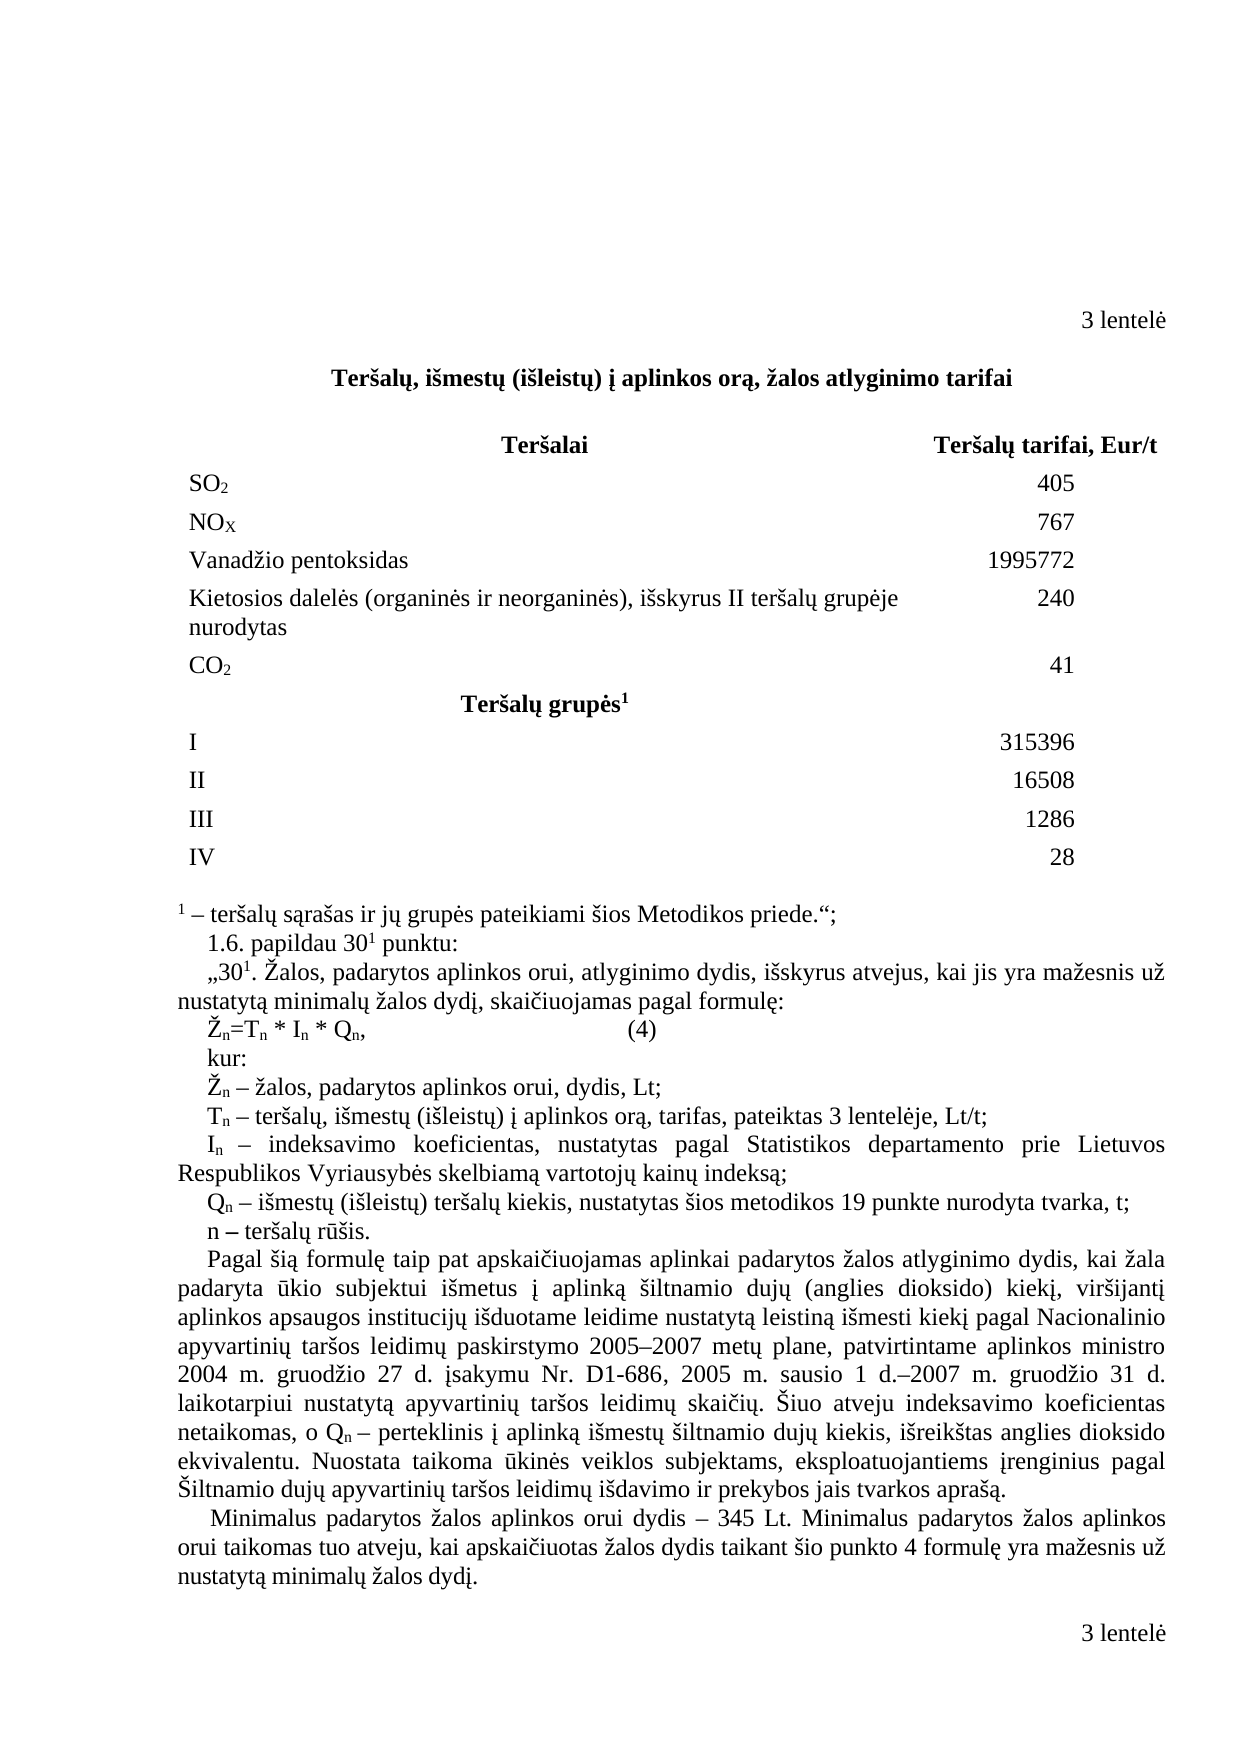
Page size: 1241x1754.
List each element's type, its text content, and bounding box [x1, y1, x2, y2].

table_cell 16508 [912, 756, 1179, 794]
text n – teršalų rūšis. [177, 1216, 1166, 1244]
text Pagal šią formulę taip pat apskaičiuojamas aplinkai padarytos žalos atlyginimo dydis, kai žala padaryta ūkio subjektui išmetus į aplinką šiltnamio dujų (anglies dioksido) kiekį, viršijantį aplinkos apsaugos institucijų išduotame leidime nustatytą leistiną išmesti kiekį pagal Nacionalinio apyvartinių taršos leidimų paskirstymo 2005–2007 metų plane, patvirtintame aplinkos ministro 2004 m. gruodžio 27 d. įsakymu Nr. D1-686, 2005 m. sausio 1 d.–2007 m. gruodžio 31 d. laikotarpiui nustatytą apyvartinių taršos leidimų skaičių. Šiuo atveju indeksavimo koeficientas netaikomas, o Qn – perteklinis į aplinką išmestų šiltnamio dujų kiekis, išreikštas anglies dioksido ekvivalentu. Nuostata taikoma ūkinės veiklos subjektams, eksploatuojantiems įrenginius pagal Šiltnamio dujų apyvartinių taršos leidimų išdavimo ir prekybos jais tvarkos aprašą. [177, 1244, 1166, 1503]
table_cell 315396 [912, 718, 1179, 756]
text 1.6. papildau 301 punktu: [177, 928, 1166, 957]
table_cell CO2 [177, 641, 912, 679]
table_cell NOX [177, 497, 912, 535]
table_header Teršalai [177, 420, 912, 459]
text kur: [177, 1043, 1166, 1072]
table_cell Teršalų grupės1 [177, 679, 912, 717]
table_cell I [177, 718, 912, 756]
text Žn – žalos, padarytos aplinkos orui, dydis, Lt; [177, 1072, 1166, 1101]
table_cell 767 [912, 497, 1179, 535]
text Tn – teršalų, išmestų (išleistų) į aplinkos orą, tarifas, pateiktas 3 lentelėje, Lt/t; [177, 1101, 1166, 1129]
table_cell Kietosios dalelės (organinės ir neorganinės), išskyrus II teršalų grupėje nurodytas [177, 574, 912, 641]
text 3 lentelė [177, 305, 1166, 334]
table_cell III [177, 794, 912, 832]
table_cell IV [177, 833, 912, 871]
table_cell SO2 [177, 459, 912, 497]
table_cell 41 [912, 641, 1179, 679]
table_cell [912, 679, 1179, 717]
table_cell 1286 [912, 794, 1179, 832]
table_cell Vanadžio pentoksidas [177, 535, 912, 574]
text 1 – teršalų sąrašas ir jų grupės pateikiami šios Metodikos priede.“; [177, 899, 1166, 928]
text Teršalų, išmestų (išleistų) į aplinkos orą, žalos atlyginimo tarifai [177, 363, 1166, 392]
text „301. Žalos, padarytos aplinkos orui, atlyginimo dydis, išskyrus atvejus, kai jis yra mažesnis už nustatytą minimalų žalos dydį, skaičiuojamas pagal formulę: [177, 957, 1166, 1014]
text Minimalus padarytos žalos aplinkos orui dydis – 345 Lt. Minimalus padarytos žalos aplinkos orui taikomas tuo atveju, kai apskaičiuotas žalos dydis taikant šio punkto 4 formulę yra mažesnis už nustatytą minimalų žalos dydį. [177, 1503, 1166, 1589]
table_cell 28 [912, 833, 1179, 871]
table_cell 405 [912, 459, 1179, 497]
table_cell 240 [912, 574, 1179, 641]
text Qn – išmestų (išleistų) teršalų kiekis, nustatytas šios metodikos 19 punkte nurodyta tvarka, t; [177, 1187, 1166, 1216]
table_cell 1995772 [912, 535, 1179, 574]
table_header Teršalų tarifai, Eur/t [912, 420, 1179, 459]
text 3 lentelė [177, 1618, 1166, 1647]
text Žn=Tn * In * Qn, (4) [177, 1014, 1166, 1043]
text In – indeksavimo koeficientas, nustatytas pagal Statistikos departamento prie Lietuvos Respublikos Vyriausybės skelbiamą vartotojų kainų indeksą; [177, 1129, 1166, 1187]
table_cell II [177, 756, 912, 794]
